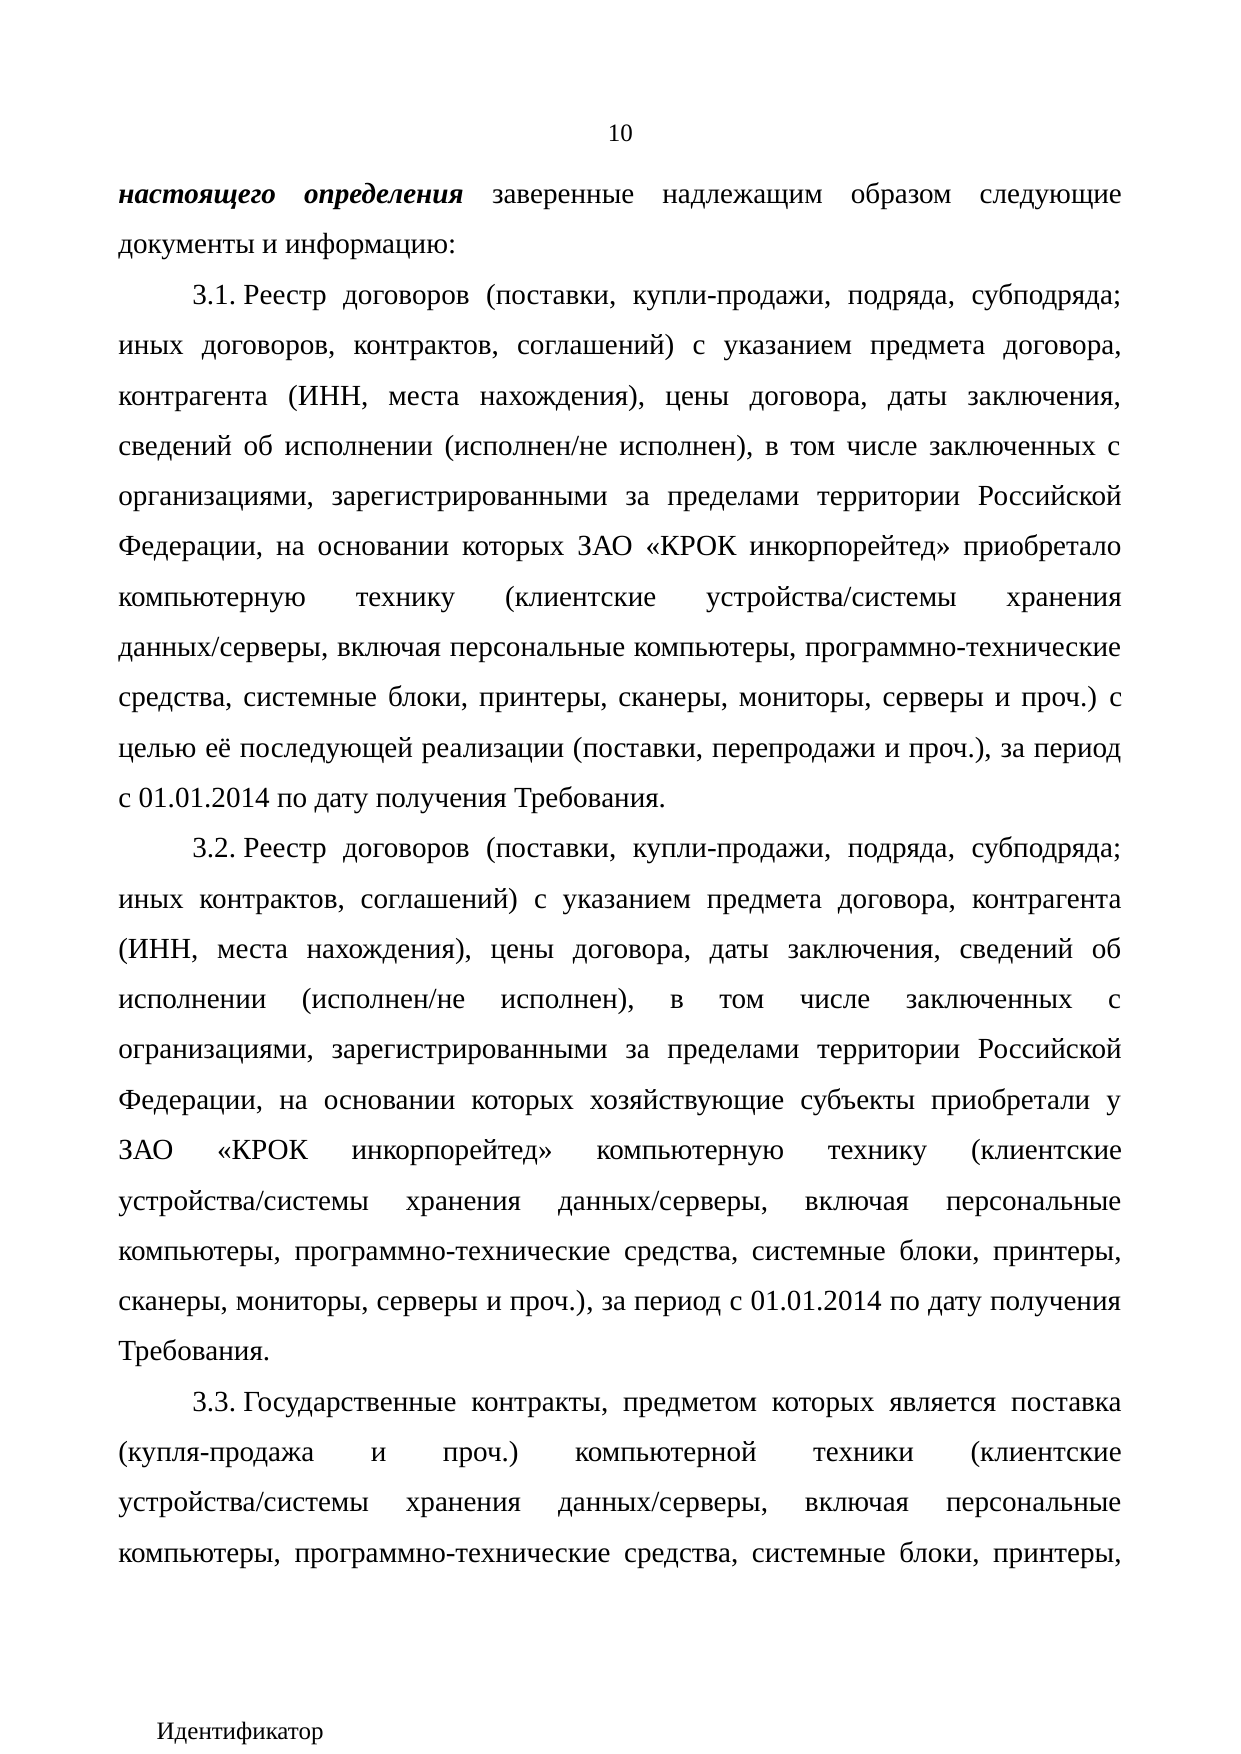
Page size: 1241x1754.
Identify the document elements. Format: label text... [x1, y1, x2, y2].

text 3.1. Реестр договоров (поставки, купли-продажи, подряда, субподряда; иных договоров, контрактов, соглашений) с указанием предмета договора, контрагента (ИНН, места нахождения), цены договора, даты заключения, сведений об исполнении (исполнен/не исполнен), в том числе заключенных с организациями, зарегистрированными за пределами территории Российской Федерации, на основании которых ЗАО «КРОК инкорпорейтед» приобретало компьютерную технику (клиентские устройства/системы хранения данных/серверы, включая персональные компьютеры, программно-технические средства, системные блоки, принтеры, сканеры, мониторы, серверы и проч.) с целью её последующей реализации (поставки, перепродажи и проч.), за период с 01.01.2014 по дату получения Требования. [118, 277, 1122, 814]
text настоящего определения заверенные надлежащим образом следующие документы и информацию: [118, 176, 1122, 260]
text 3.3. Государственные контракты, предметом которых является поставка (купля-продажа и проч.) компьютерной техники (клиентские устройства/системы хранения данных/серверы, включая персональные компьютеры, программно-технические средства, системные блоки, принтеры, [118, 1384, 1122, 1568]
text 3.2. Реестр договоров (поставки, купли-продажи, подряда, субподряда; иных контрактов, соглашений) с указанием предмета договора, контрагента (ИНН, места нахождения), цены договора, даты заключения, сведений об исполнении (исполнен/не исполнен), в том числе заключенных с огранизациями, зарегистрированными за пределами территории Российской Федерации, на основании которых хозяйствующие субъекты приобретали у ЗАО «КРОК инкорпорейтед» компьютерную технику (клиентские устройства/системы хранения данных/серверы, включая персональные компьютеры, программно-технические средства, системные блоки, принтеры, сканеры, мониторы, серверы и проч.), за период с 01.01.2014 по дату получения Требования. [118, 830, 1122, 1367]
